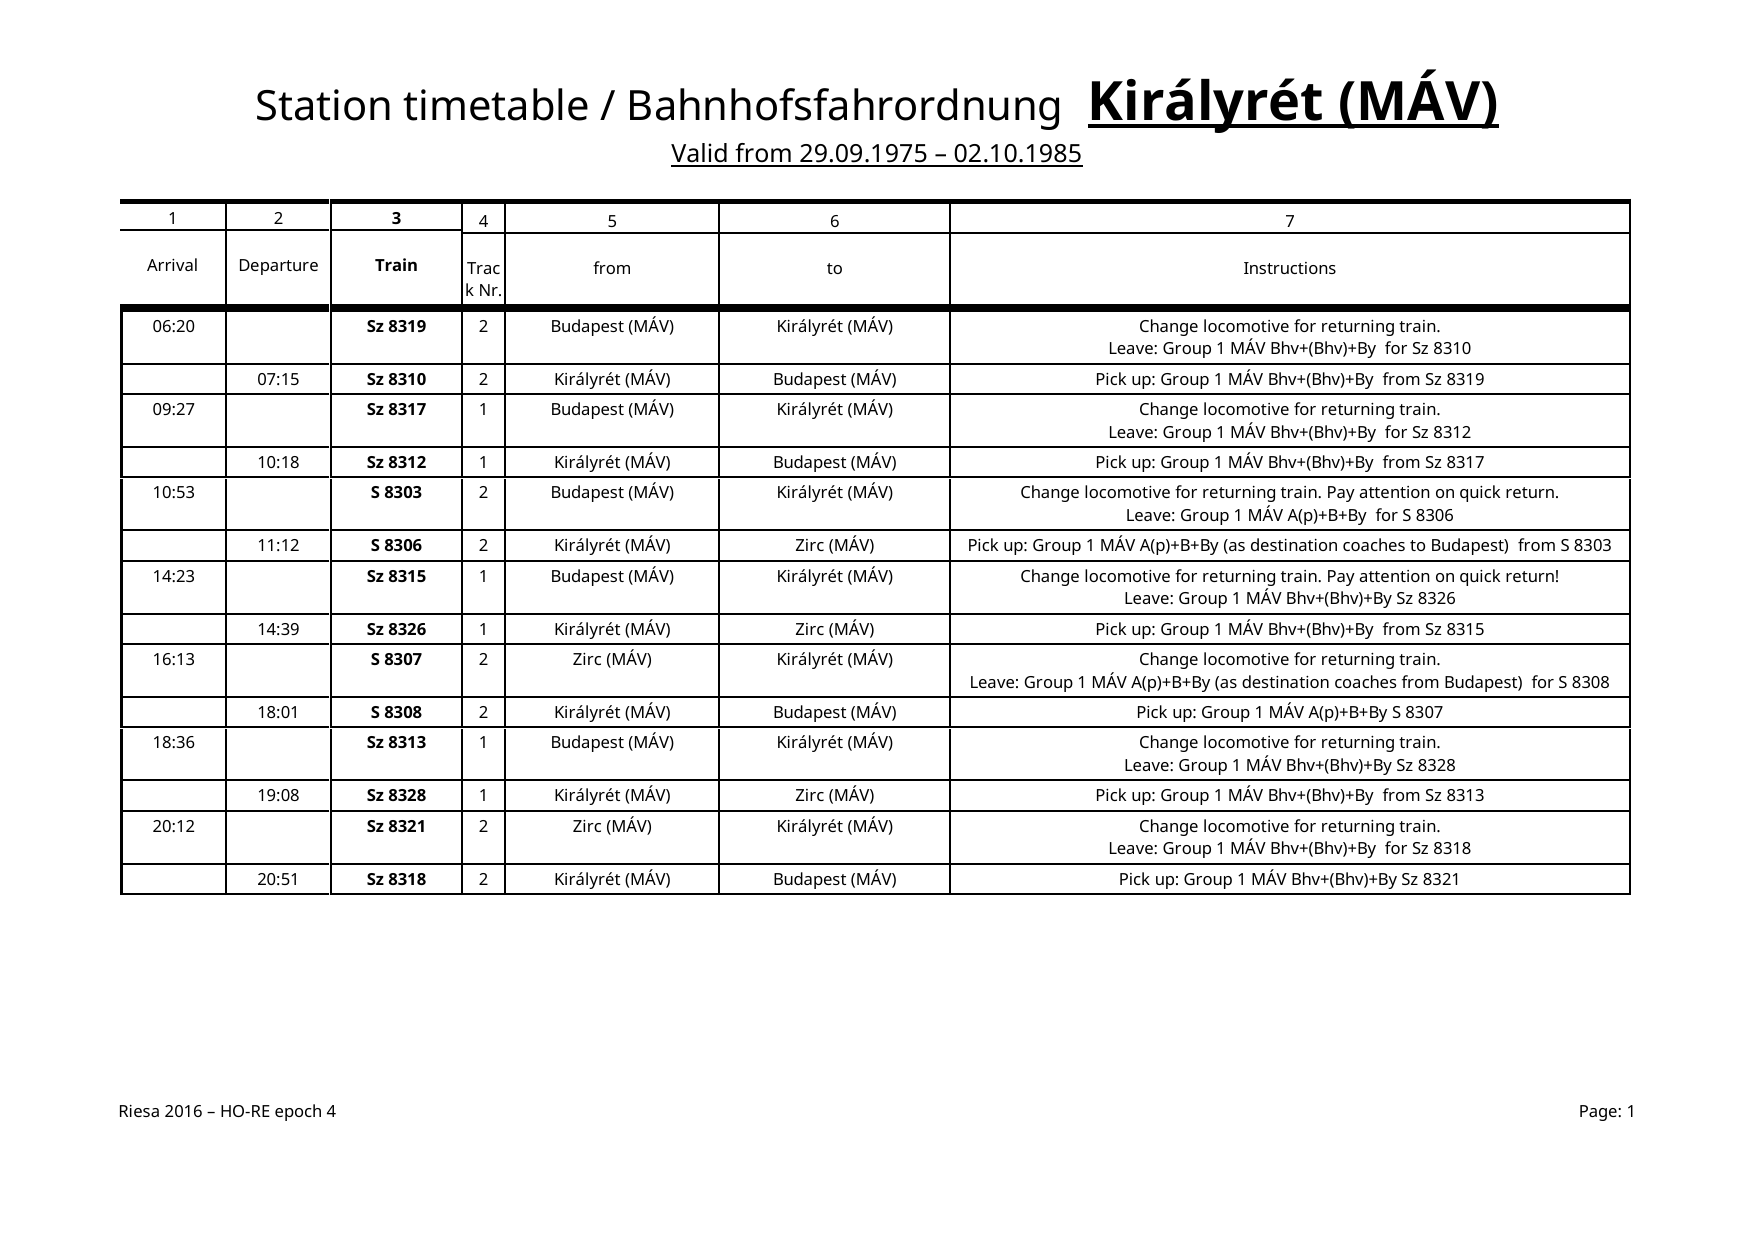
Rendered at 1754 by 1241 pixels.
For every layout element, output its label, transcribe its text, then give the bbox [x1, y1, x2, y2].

table_cell Zirc (MÁV) [506, 645, 718, 696]
table_cell Pick up: Group 1 MÁV A(p)+B+By (as destination coaches to Budapest) from S 8303 [951, 531, 1629, 560]
table_header 4 [463, 204, 504, 232]
table_cell Budapest (MÁV) [506, 729, 718, 779]
table_cell 2 [463, 645, 504, 696]
table_cell Sz 8321 [332, 812, 461, 863]
table_cell Pick up: Group 1 MÁV Bhv+(Bhv)+By Sz 8321 [951, 865, 1629, 893]
table_cell 2 [463, 531, 504, 560]
table_header 7 [951, 204, 1629, 232]
table_cell [227, 312, 329, 363]
table_cell Change locomotive for returning train. Pay attention on quick return. Leave: Group 1 MÁV A(p)+B+By for S 8306 [951, 479, 1629, 529]
table_cell S 8308 [332, 698, 461, 726]
table_cell 18:01 [227, 698, 329, 726]
table_cell 2 [463, 865, 504, 893]
table_cell Sz 8319 [332, 312, 461, 363]
table_cell [123, 448, 225, 476]
table_header Departure [227, 231, 329, 304]
table_cell [123, 615, 225, 643]
table_cell Királyrét (MÁV) [506, 781, 718, 810]
table_header Track Nr. [463, 234, 504, 304]
table_cell 2 [463, 812, 504, 863]
table_cell 18:36 [123, 729, 225, 779]
table_cell Királyrét (MÁV) [720, 812, 949, 863]
table_cell Sz 8328 [332, 781, 461, 810]
table_cell [123, 698, 225, 726]
table_cell [123, 365, 225, 393]
table_cell 11:12 [227, 531, 329, 560]
table_cell 19:08 [227, 781, 329, 810]
table_cell Pick up: Group 1 MÁV Bhv+(Bhv)+By from Sz 8315 [951, 615, 1629, 643]
table_cell Királyrét (MÁV) [720, 312, 949, 363]
table_cell Királyrét (MÁV) [720, 729, 949, 779]
table_cell [227, 479, 329, 529]
table_cell [123, 865, 225, 893]
table_cell [227, 562, 329, 613]
table_cell Zirc (MÁV) [720, 615, 949, 643]
table_cell Királyrét (MÁV) [506, 531, 718, 560]
table_header from [506, 234, 718, 304]
table_cell [227, 812, 329, 863]
table_cell Királyrét (MÁV) [720, 479, 949, 529]
table_cell S 8307 [332, 645, 461, 696]
table_cell [123, 781, 225, 810]
table_cell Budapest (MÁV) [506, 479, 718, 529]
table_cell Budapest (MÁV) [720, 448, 949, 476]
table_cell 1 [463, 615, 504, 643]
table_cell Királyrét (MÁV) [506, 865, 718, 893]
table_cell Sz 8326 [332, 615, 461, 643]
table_header to [720, 234, 949, 304]
table_cell 16:13 [123, 645, 225, 696]
table_header 6 [720, 204, 949, 232]
table_cell [227, 729, 329, 779]
table_cell Zirc (MÁV) [506, 812, 718, 863]
table_cell [227, 395, 329, 446]
table_cell Sz 8312 [332, 448, 461, 476]
table_cell [123, 531, 225, 560]
table_cell Change locomotive for returning train. Leave: Group 1 MÁV Bhv+(Bhv)+By Sz 8328 [951, 729, 1629, 779]
table_cell Királyrét (MÁV) [720, 645, 949, 696]
table_cell 20:51 [227, 865, 329, 893]
table_cell Királyrét (MÁV) [506, 365, 718, 393]
table_cell Sz 8317 [332, 395, 461, 446]
table_cell Change locomotive for returning train. Leave: Group 1 MÁV Bhv+(Bhv)+By for Sz 8312 [951, 395, 1629, 446]
table_cell Change locomotive for returning train. Leave: Group 1 MÁV Bhv+(Bhv)+By for Sz 8318 [951, 812, 1629, 863]
table_cell Change locomotive for returning train. Leave: Group 1 MÁV A(p)+B+By (as destination coaches from Budapest) for S 8308 [951, 645, 1629, 696]
table_cell Királyrét (MÁV) [506, 698, 718, 726]
table_header Train [332, 231, 461, 304]
table_cell Budapest (MÁV) [720, 865, 949, 893]
table_cell Pick up: Group 1 MÁV A(p)+B+By S 8307 [951, 698, 1629, 726]
table_header 1 [120, 204, 225, 229]
table_cell 14:39 [227, 615, 329, 643]
table_header 3 [332, 204, 461, 229]
table_header Instructions [951, 234, 1629, 304]
table_cell Zirc (MÁV) [720, 531, 949, 560]
table_cell 1 [463, 729, 504, 779]
table_header Arrival [120, 231, 225, 304]
table_cell Sz 8310 [332, 365, 461, 393]
table_cell 2 [463, 698, 504, 726]
table_cell Királyrét (MÁV) [506, 448, 718, 476]
table_cell 20:12 [123, 812, 225, 863]
table_cell S 8306 [332, 531, 461, 560]
table_cell Budapest (MÁV) [506, 312, 718, 363]
table_cell 14:23 [123, 562, 225, 613]
table_cell 09:27 [123, 395, 225, 446]
table_cell Királyrét (MÁV) [506, 615, 718, 643]
table_cell 1 [463, 562, 504, 613]
table_cell Királyrét (MÁV) [720, 562, 949, 613]
table_cell S 8303 [332, 479, 461, 529]
table_cell 10:18 [227, 448, 329, 476]
table_cell Pick up: Group 1 MÁV Bhv+(Bhv)+By from Sz 8317 [951, 448, 1629, 476]
table_cell 2 [463, 479, 504, 529]
table_cell Budapest (MÁV) [720, 698, 949, 726]
table_cell Change locomotive for returning train. Pay attention on quick return! Leave: Group 1 MÁV Bhv+(Bhv)+By Sz 8326 [951, 562, 1629, 613]
table_cell Királyrét (MÁV) [720, 395, 949, 446]
table_cell Sz 8315 [332, 562, 461, 613]
table_header 2 [227, 204, 329, 229]
table_cell Budapest (MÁV) [720, 365, 949, 393]
table_cell 10:53 [123, 479, 225, 529]
table_cell 1 [463, 448, 504, 476]
table_cell 2 [463, 365, 504, 393]
table_cell Budapest (MÁV) [506, 562, 718, 613]
table_cell 06:20 [123, 312, 225, 363]
table_cell 1 [463, 781, 504, 810]
table_cell Pick up: Group 1 MÁV Bhv+(Bhv)+By from Sz 8319 [951, 365, 1629, 393]
table_cell Sz 8313 [332, 729, 461, 779]
table_cell 2 [463, 312, 504, 363]
table_cell 1 [463, 395, 504, 446]
table_cell Pick up: Group 1 MÁV Bhv+(Bhv)+By from Sz 8313 [951, 781, 1629, 810]
table_cell Zirc (MÁV) [720, 781, 949, 810]
table_cell Change locomotive for returning train. Leave: Group 1 MÁV Bhv+(Bhv)+By for Sz 8310 [951, 312, 1629, 363]
table_header 5 [506, 204, 718, 232]
table_cell [227, 645, 329, 696]
table_cell 07:15 [227, 365, 329, 393]
table_cell Budapest (MÁV) [506, 395, 718, 446]
table_cell Sz 8318 [332, 865, 461, 893]
